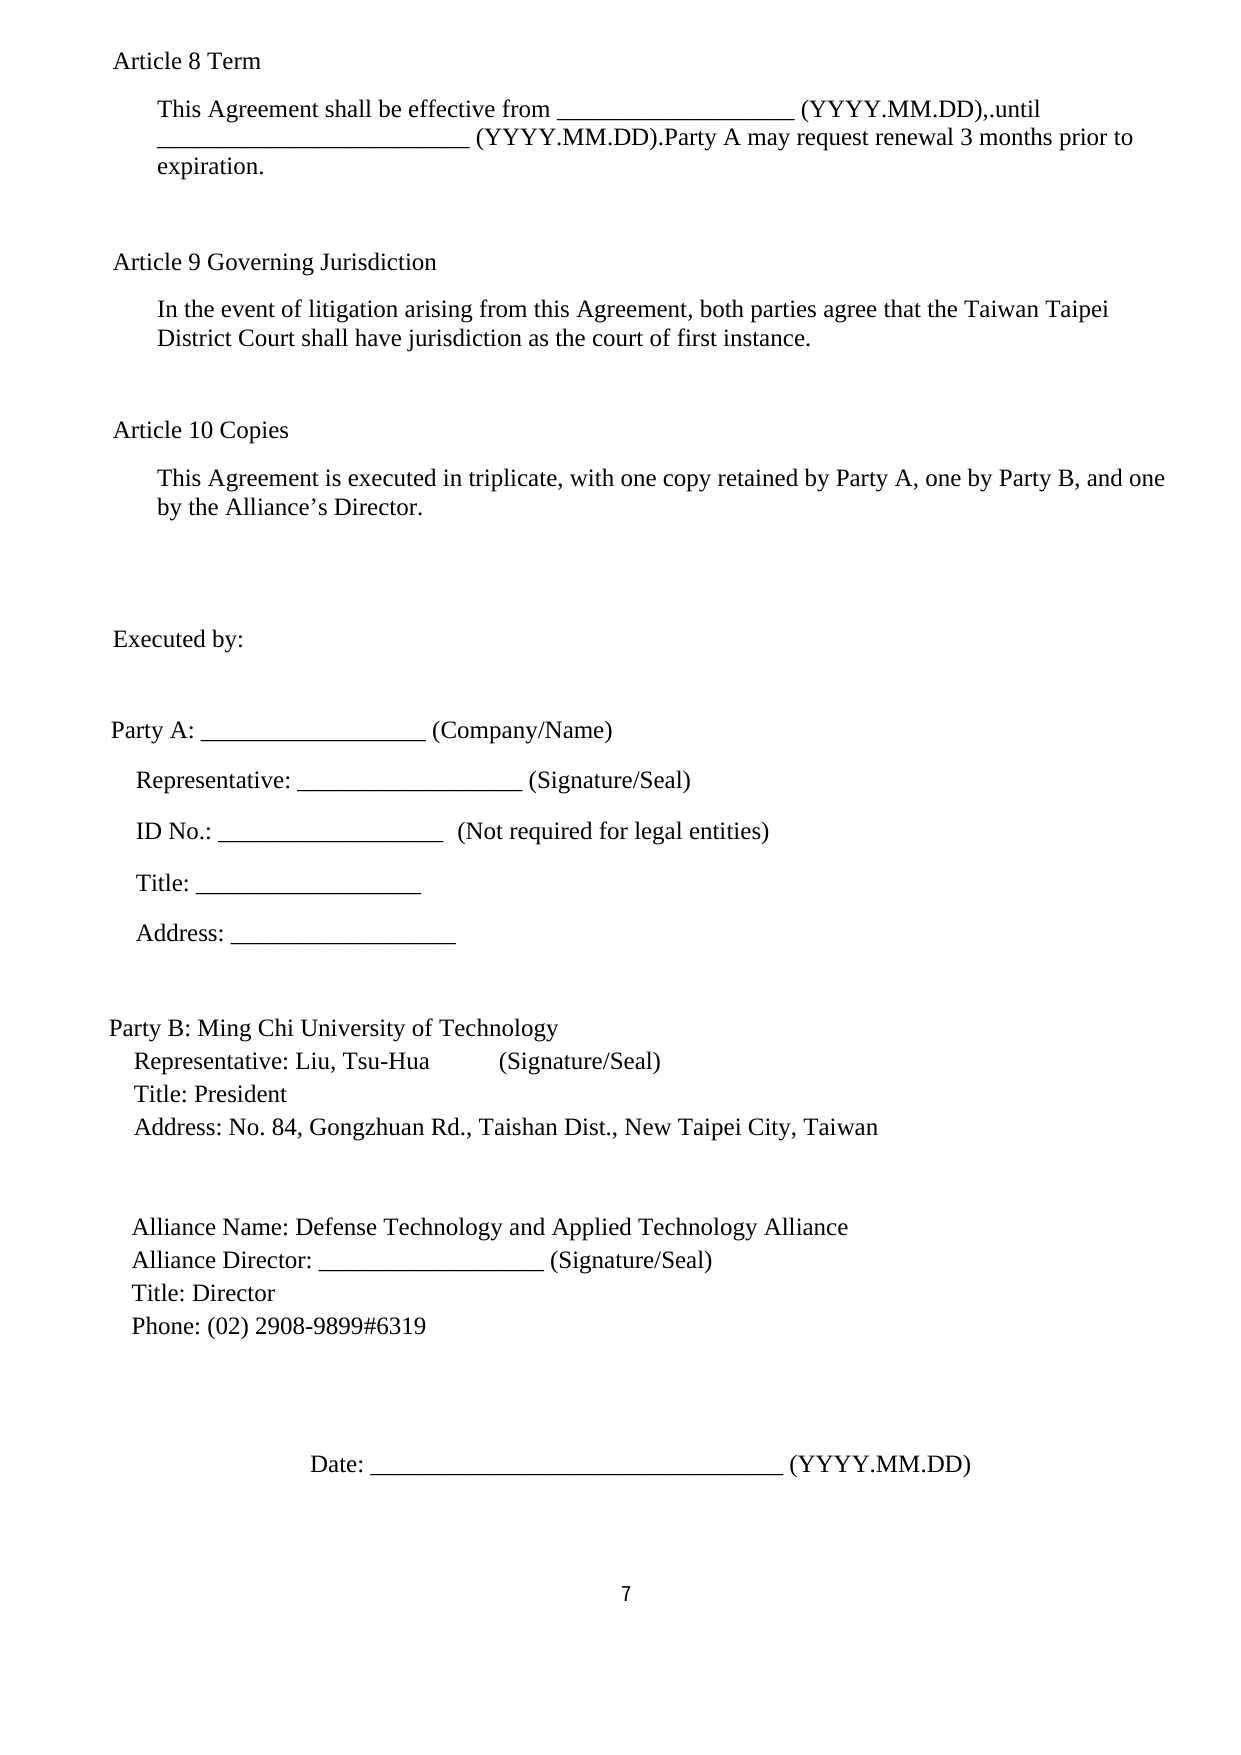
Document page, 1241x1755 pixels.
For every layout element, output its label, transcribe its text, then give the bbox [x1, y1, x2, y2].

text Date: _________________________________ (YYYY.MM.DD) [113, 1449, 1168, 1478]
text This Agreement shall be effective from ___________________ (YYYY.MM.DD),.until _________________________ (YYYY.MM.DD).Party A may request renewal 3 months prior to expiration. [157, 94, 1168, 180]
text ID No.: __________________ (Not required for legal entities) [86, 815, 1168, 846]
text Executed by: [113, 624, 1168, 653]
text Article 8 Term [113, 46, 1168, 74]
text Alliance Name: Defense Technology and Applied Technology Alliance Alliance Director: __________________ (Signature/Seal) Title: Director Phone: (02) 2908-9899#6319 [131, 1212, 1168, 1339]
text Title: __________________ [86, 868, 1168, 897]
text Representative: __________________ (Signature/Seal) [86, 765, 1168, 794]
text Article 9 Governing Jurisdiction [113, 247, 1168, 275]
text Article 10 Copies [113, 415, 1168, 444]
text This Agreement is executed in triplicate, with one copy retained by Party A, one by Party B, and one by the Alliance’s Director. [157, 463, 1168, 521]
text Address: __________________ [86, 918, 1168, 946]
text Party A: __________________ (Company/Name) [86, 716, 1168, 744]
text In the event of litigation arising from this Agreement, both parties agree that the Taiwan Taipei District Court shall have jurisdiction as the court of first instance. [157, 294, 1168, 352]
text Party B: Ming Chi University of Technology Representative: Liu, Tsu-Hua (Signature/Seal) Title: President Address: No. 84, Gongzhuan Rd., Taishan Dist., New Taipei City, Taiwan [108, 1013, 1168, 1141]
